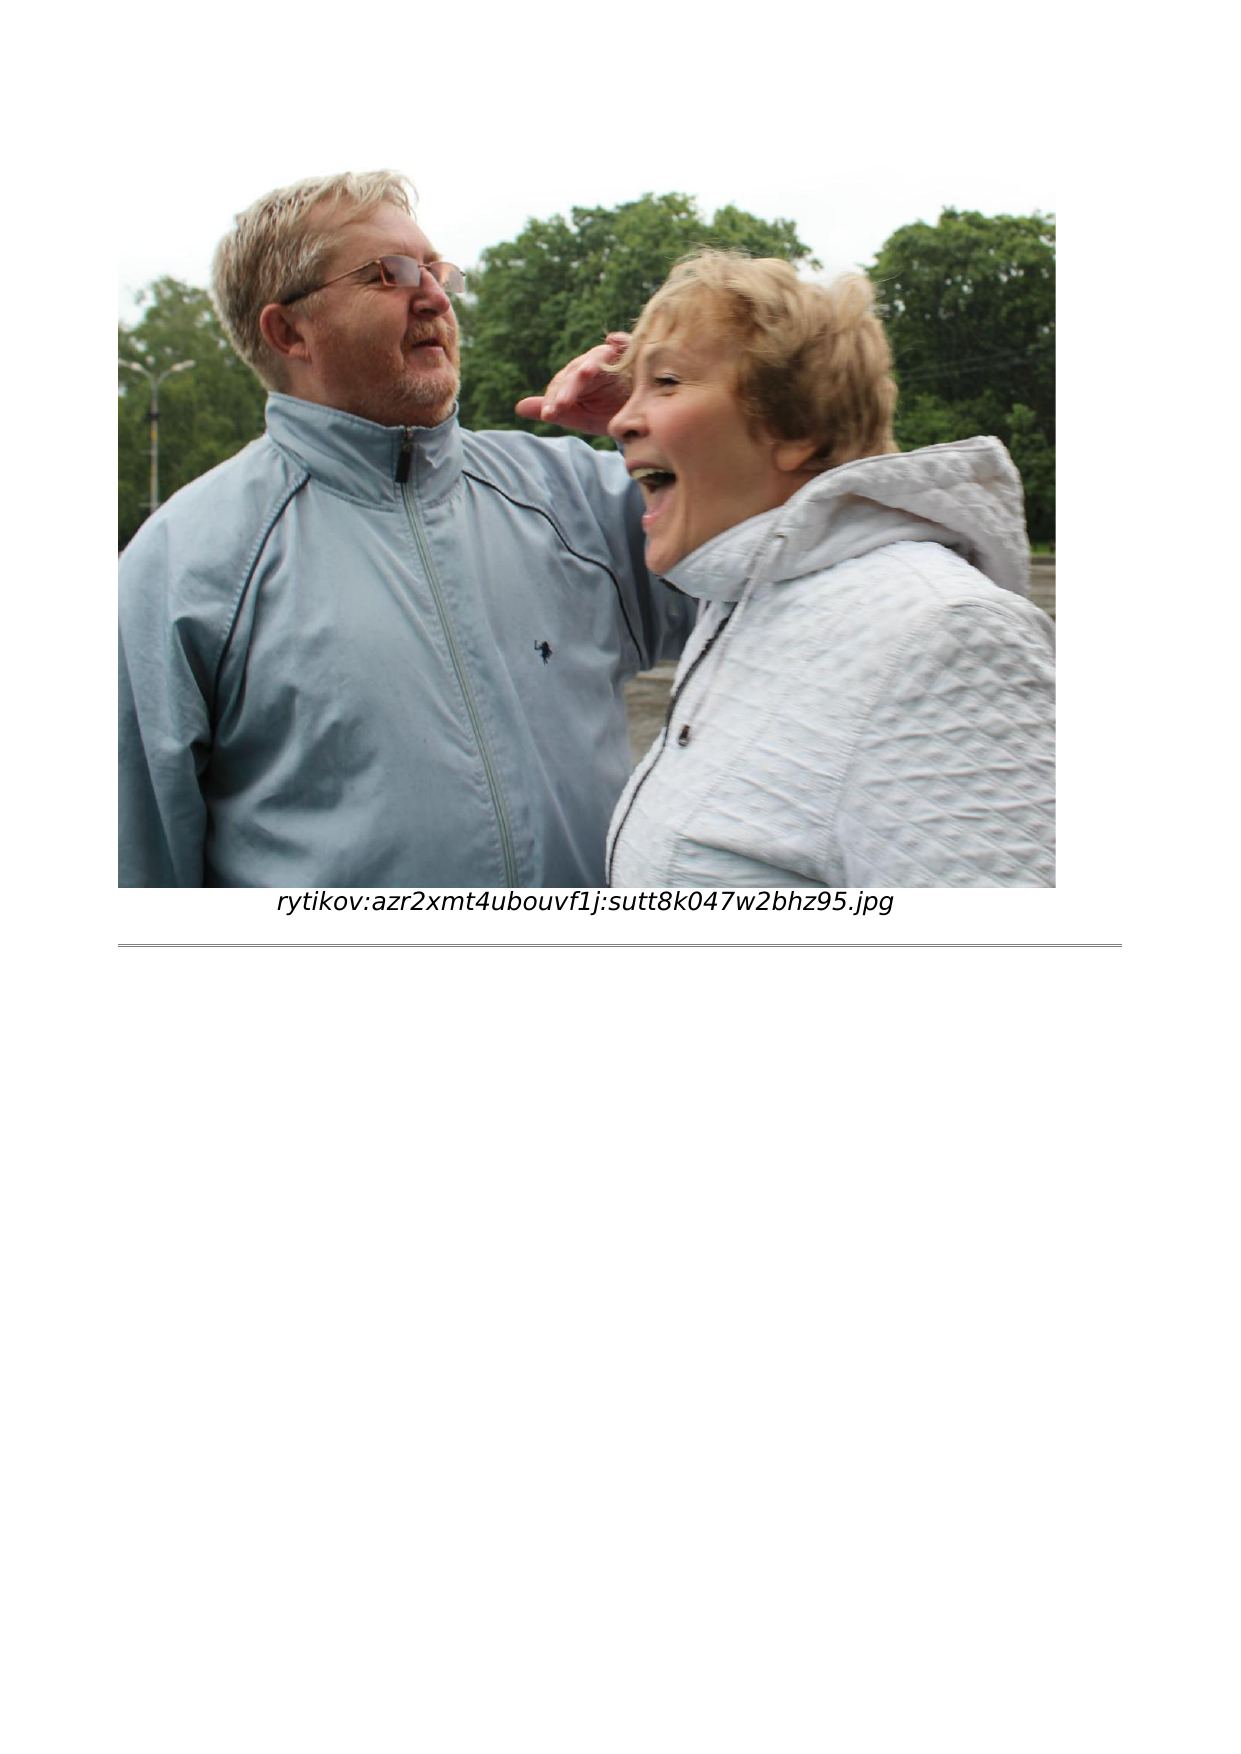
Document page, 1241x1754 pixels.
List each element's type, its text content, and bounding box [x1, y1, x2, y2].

picture [118, 130, 1056, 888]
text rytikov:azr2xmt4ubouvf1j:sutt8k047w2bhz95.jpg [118, 888, 1056, 917]
